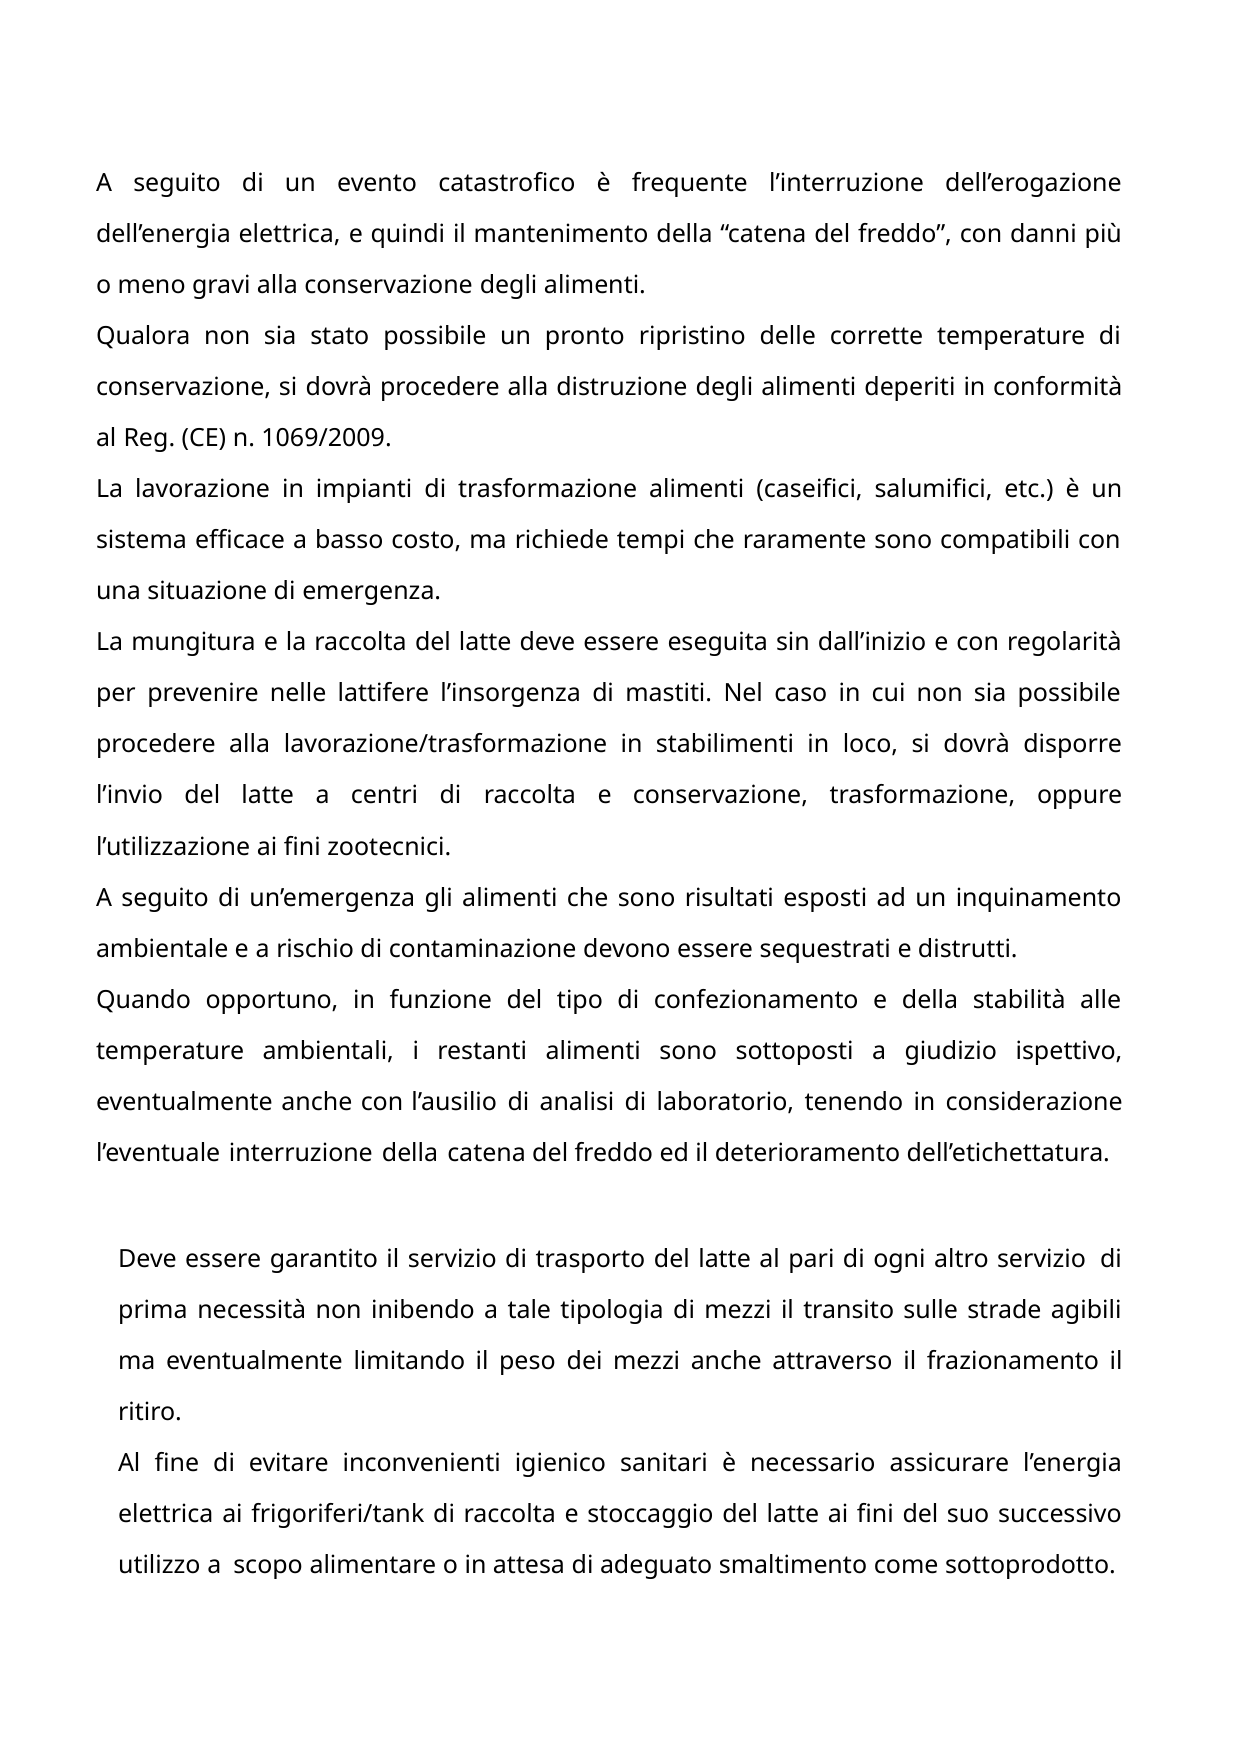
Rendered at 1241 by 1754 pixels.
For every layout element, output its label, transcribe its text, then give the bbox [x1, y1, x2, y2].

list La mungitura e la raccolta del latte deve essere eseguita sin dall’inizio e con regolarità per prevenire nelle lattifere l’insorgenza di mastiti. Nel caso in cui non sia possibile procedere alla lavorazione/trasformazione in stabilimenti in loco, si dovrà disporre l’invio del latte a centri di raccolta e conservazione, trasformazione, oppure l’utilizzazione ai fini zootecnici. [96, 624, 1122, 862]
list A seguito di un evento catastrofico è frequente l’interruzione dell’erogazione dell’energia elettrica, e quindi il mantenimento della “catena del freddo”, con danni più o meno gravi alla conservazione degli alimenti. [96, 164, 1123, 301]
list Al fine di evitare inconvenienti igienico sanitari è necessario assicurare l’energia elettrica ai frigoriferi/tank di raccolta e stoccaggio del latte ai fini del suo successivo utilizzo a scopo alimentare o in attesa di adeguato smaltimento come sottoprodotto. [118, 1445, 1123, 1581]
list Qualora non sia stato possibile un pronto ripristino delle corrette temperature di conservazione, si dovrà procedere alla distruzione degli alimenti deperiti in conformità al Reg. (CE) n. 1069/2009. [96, 318, 1123, 454]
list Quando opportuno, in funzione del tipo di confezionamento e della stabilità alle temperature ambientali, i restanti alimenti sono sottoposti a giudizio ispettivo, eventualmente anche con l’ausilio di analisi di laboratorio, tenendo in considerazione l’eventuale interruzione della catena del freddo ed il deterioramento dell’etichettatura. [96, 981, 1122, 1168]
list La lavorazione in impianti di trasformazione alimenti (caseifici, salumifici, etc.) è un sistema efficace a basso costo, ma richiede tempi che raramente sono compatibili con una situazione di emergenza. [96, 471, 1123, 607]
list Deve essere garantito il servizio di trasporto del latte al pari di ogni altro servizio di prima necessità non inibendo a tale tipologia di mezzi il transito sulle strade agibili ma eventualmente limitando il peso dei mezzi anche attraverso il frazionamento il ritiro. [118, 1241, 1123, 1428]
list A seguito di un’emergenza gli alimenti che sono risultati esposti ad un inquinamento ambientale e a rischio di contaminazione devono essere sequestrati e distrutti. [96, 879, 1123, 964]
